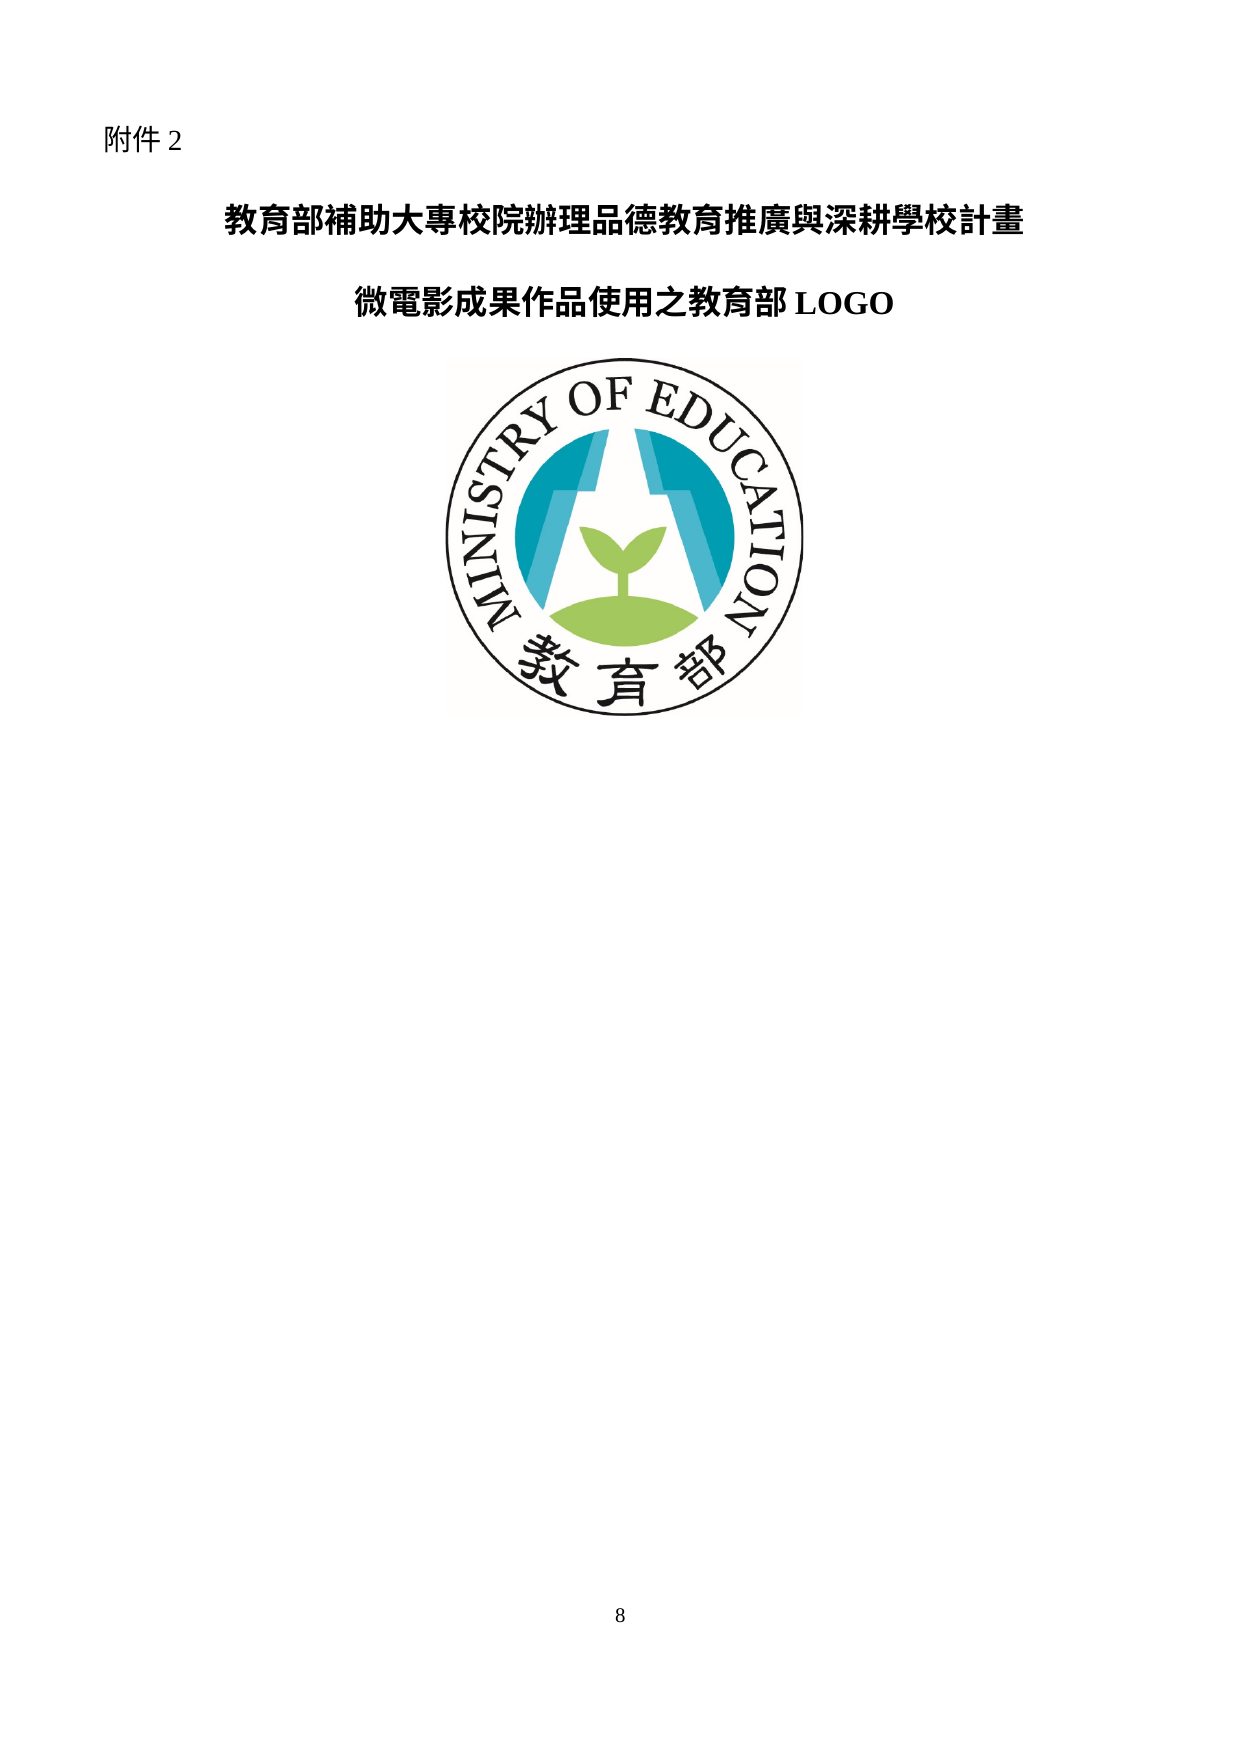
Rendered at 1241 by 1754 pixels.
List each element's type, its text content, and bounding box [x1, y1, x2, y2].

text 附件2 [103, 96, 1137, 158]
text 微電影成果作品使用之教育部LOGO [103, 258, 1146, 321]
text 教育部補助大專校院辦理品德教育推廣與深耕學校計畫 [103, 177, 1146, 239]
